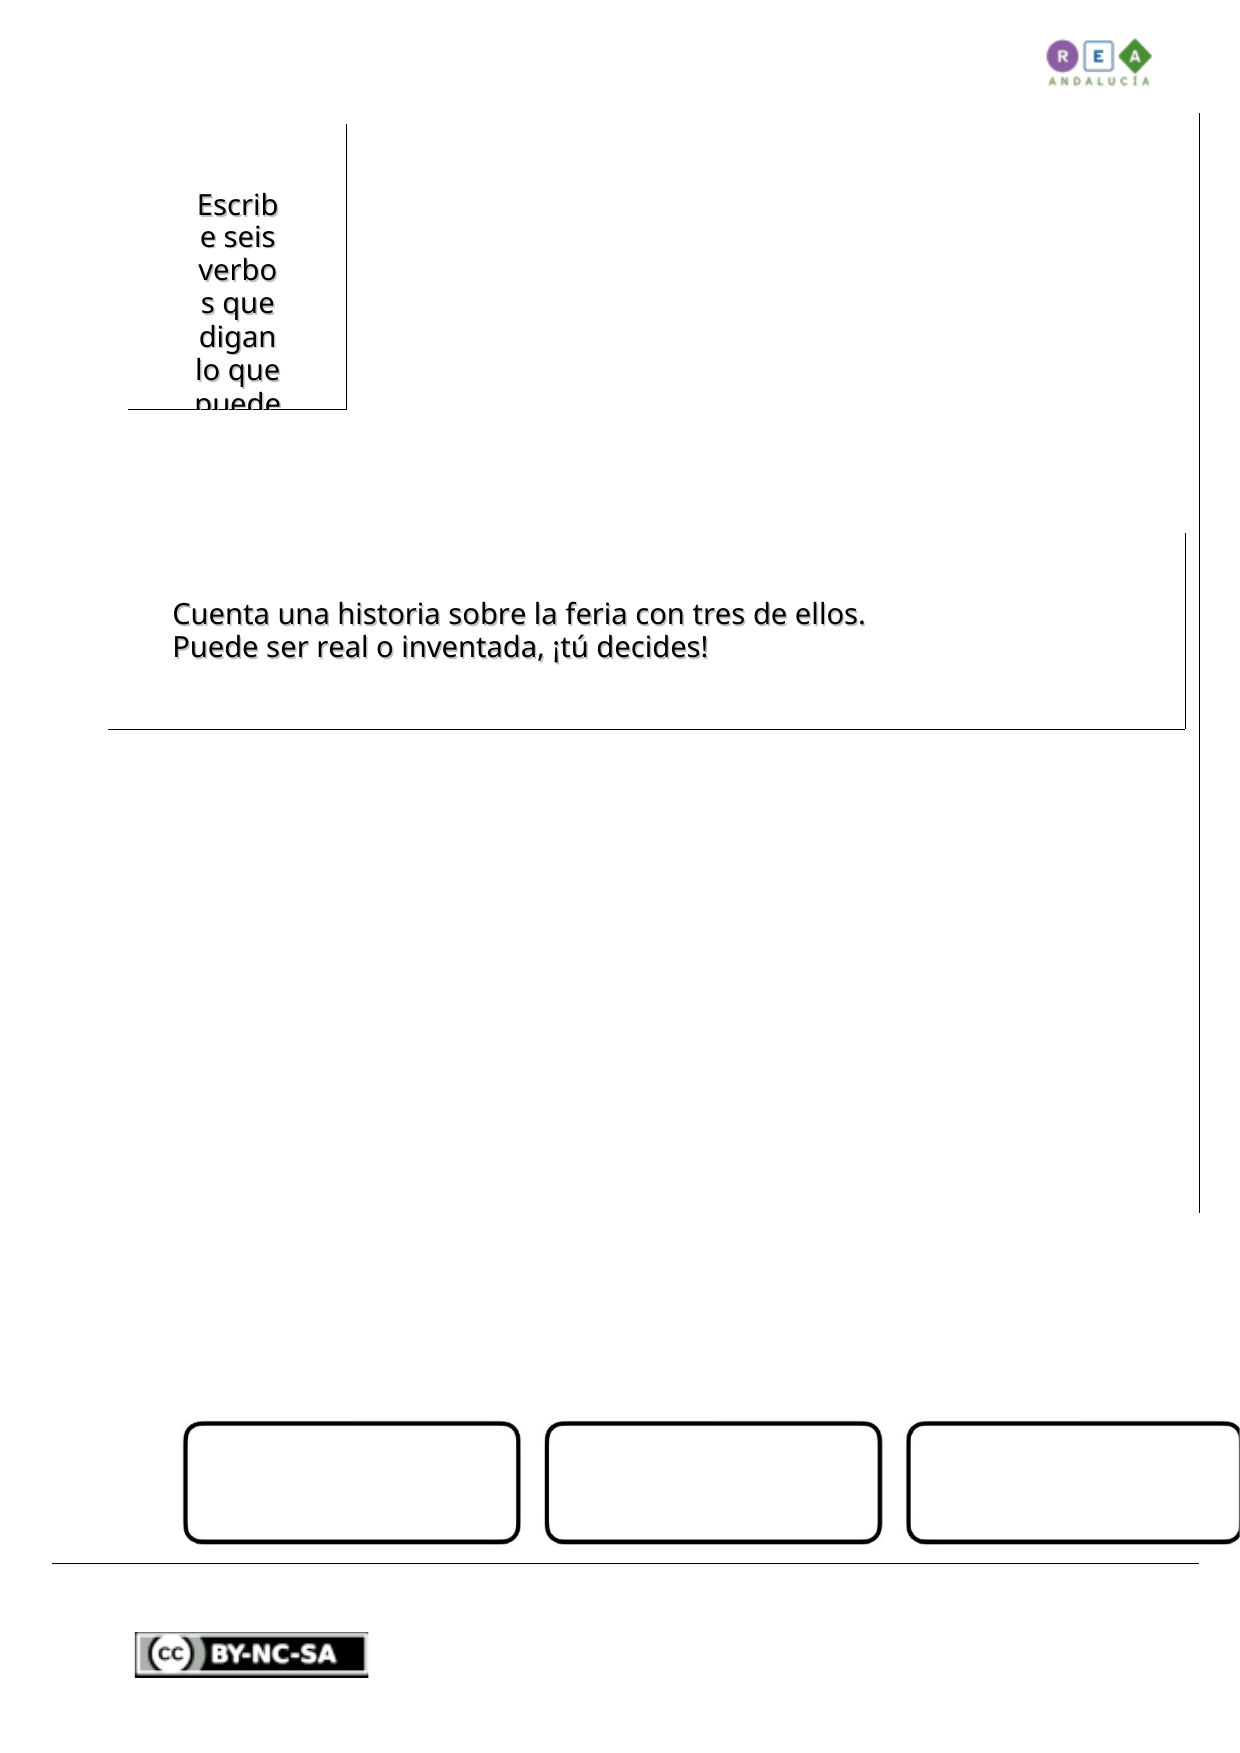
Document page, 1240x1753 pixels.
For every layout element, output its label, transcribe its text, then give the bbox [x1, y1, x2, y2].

text Cuenta una historia sobre la feria con tres de ellos. [107, 533, 1185, 631]
text Puede ser real o inventada, ¡tú decides! [107, 631, 1185, 729]
text Escribe seis verbos que digan lo que puedes hacer en la feria. [128, 124, 346, 409]
